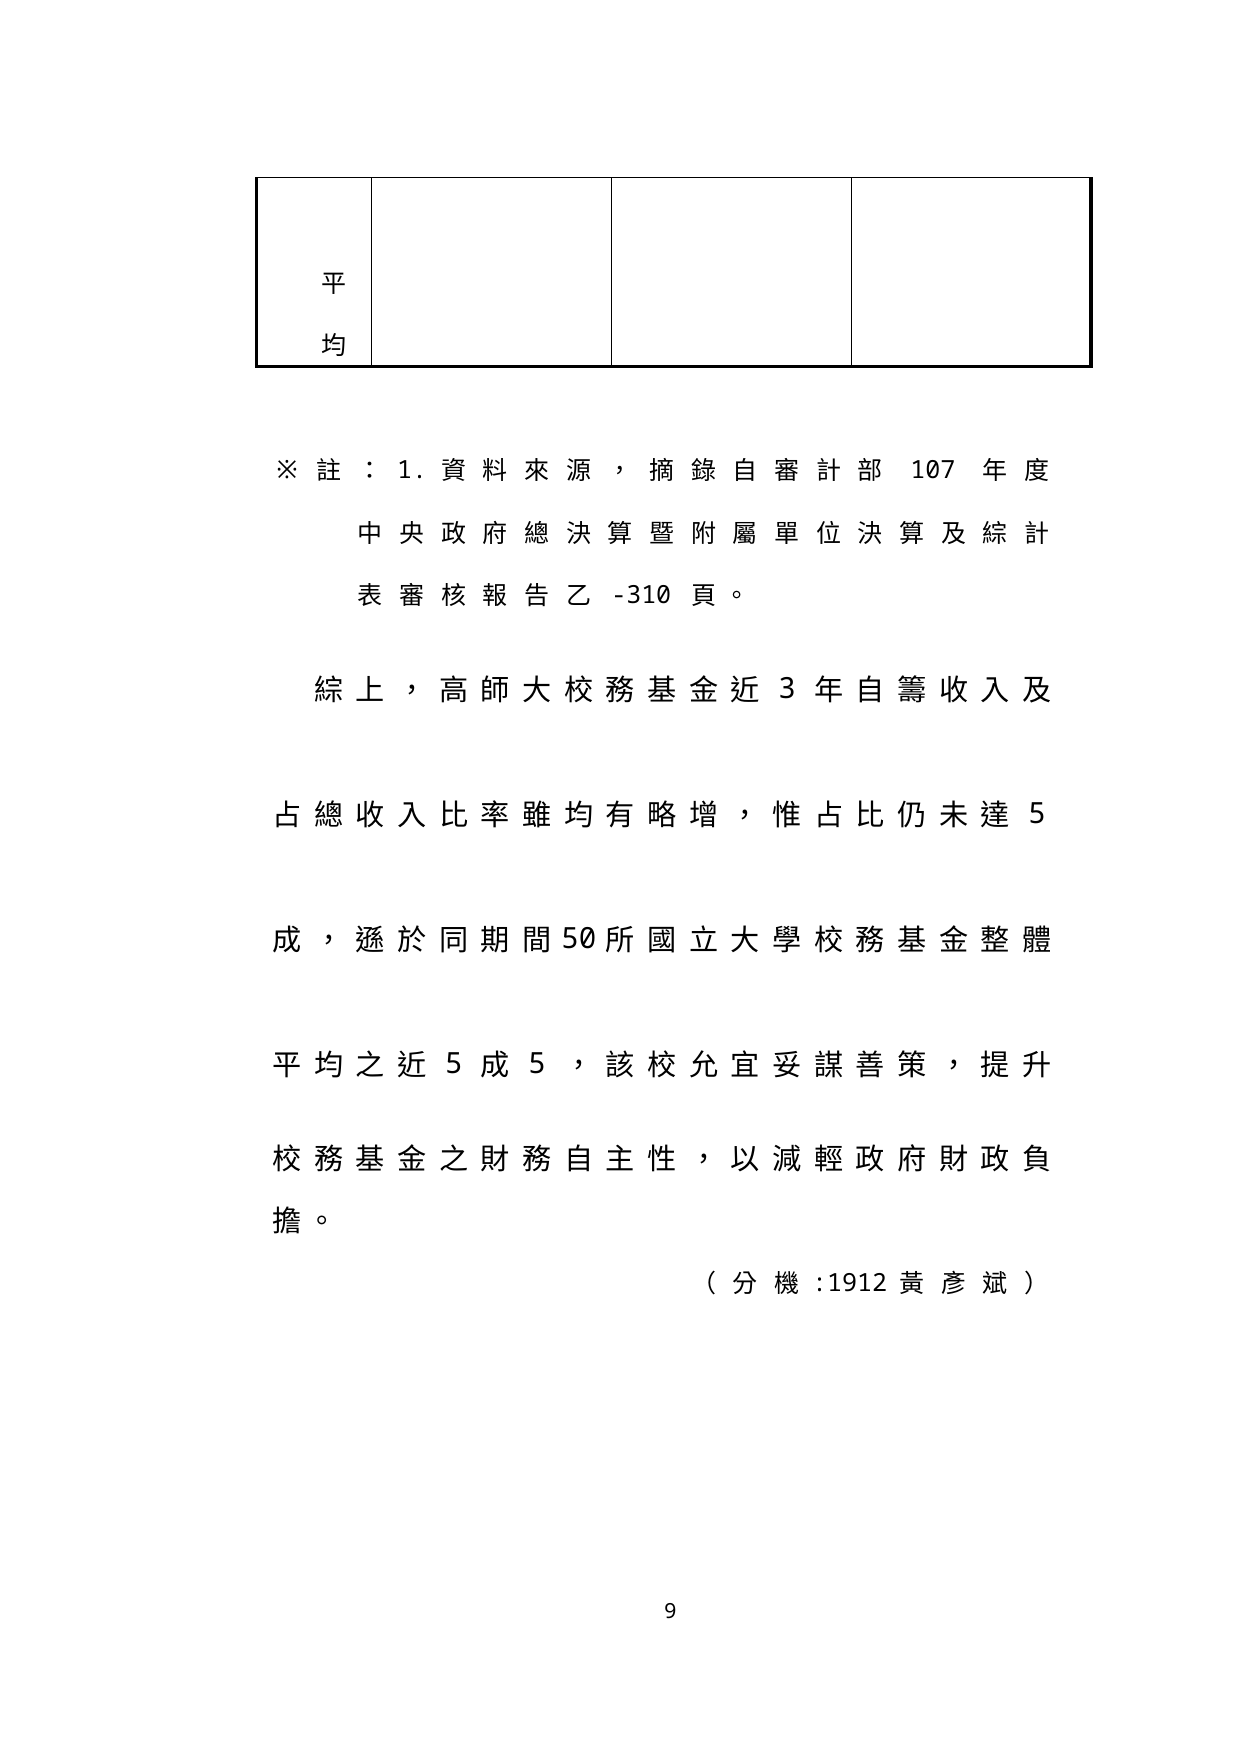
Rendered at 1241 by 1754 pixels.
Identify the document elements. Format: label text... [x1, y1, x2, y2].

table_cell [372, 178, 611, 365]
table_cell [852, 178, 1089, 365]
text ※註：1.資料來源，摘錄自審計部107年度中央政府總決算暨附屬單位決算及綜計表審核報告乙-310頁。 [242, 427, 1058, 615]
text （分機:1912黃彥斌） [183, 1240, 1058, 1302]
text 綜上，高師大校務基金近3年自籌收入及占總收入比率雖均有略增，惟占比仍未達5成，遜於同期間50所國立大學校務基金整體平均之近5成5，該校允宜妥謀善策，提升校務基金之財務自主性，以減輕政府財政負擔。 [242, 615, 1058, 1240]
table_cell [612, 178, 851, 365]
table_cell 平均 [258, 178, 371, 365]
